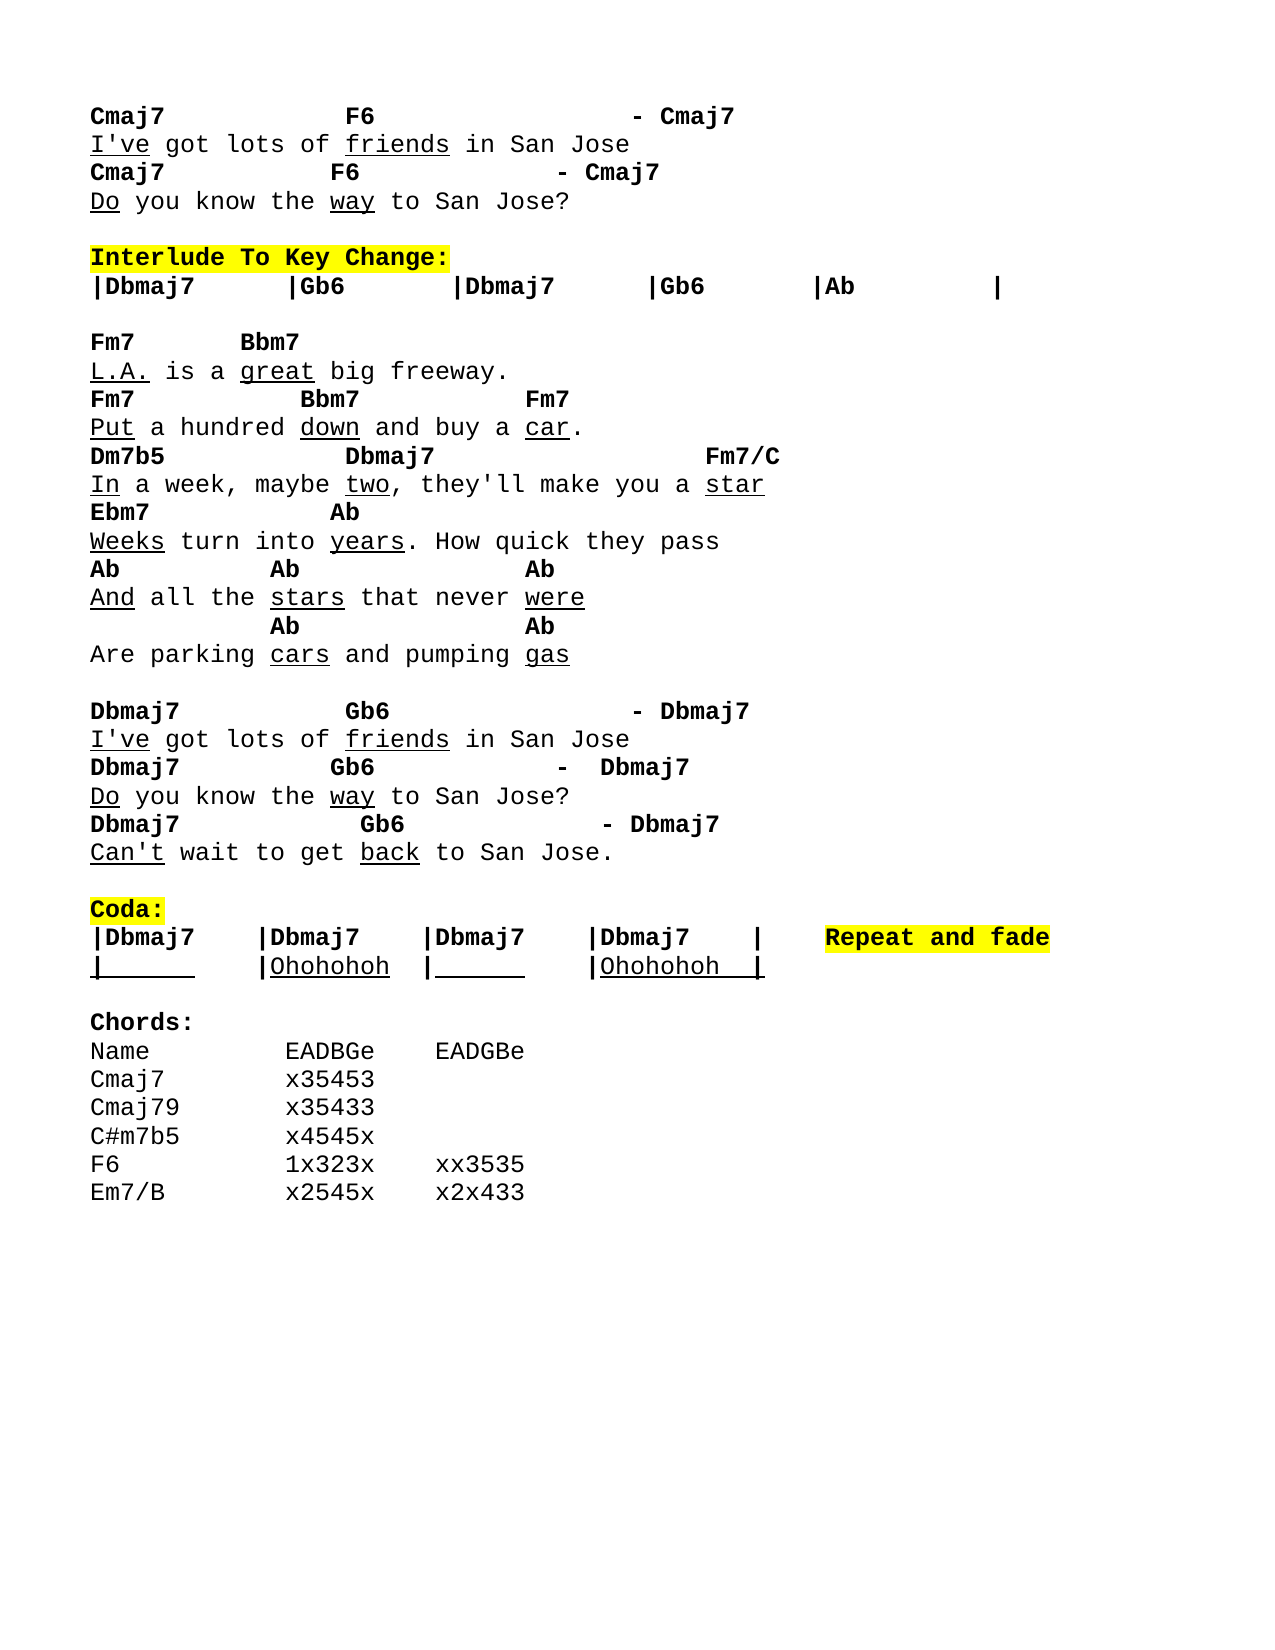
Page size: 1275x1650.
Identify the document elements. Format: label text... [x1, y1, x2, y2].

text Cmaj7 F6 - Cmaj7 [90, 103, 1185, 132]
text Cmaj7 F6 - Cmaj7 [90, 160, 1185, 188]
text Dm7b5 Dbmaj7 Fm7/C [90, 443, 1185, 472]
text Em7/B x2545x x2x433 [90, 1180, 1185, 1208]
text In a week, maybe two, they'll make you a star [90, 472, 1185, 500]
text Do you know the way to San Jose? [90, 783, 1185, 812]
text Ab Ab Ab [90, 557, 1185, 585]
text Chords: [90, 1010, 1185, 1038]
text Fm7 Bbm7 [90, 330, 1185, 358]
text |Dbmaj7 |Dbmaj7 |Dbmaj7 |Dbmaj7 | Repeat and fade [90, 925, 1185, 953]
text Ab Ab [90, 613, 1185, 642]
text Do you know the way to San Jose? [90, 188, 1185, 217]
text Are parking cars and pumping gas [90, 642, 1185, 670]
text Coda: [90, 897, 1185, 925]
text Fm7 Bbm7 Fm7 [90, 387, 1185, 415]
text Interlude To Key Change: [90, 245, 1185, 273]
text Weeks turn into years. How quick they pass [90, 528, 1185, 557]
text Dbmaj7 Gb6 - Dbmaj7 [90, 755, 1185, 783]
text Ebm7 Ab [90, 500, 1185, 528]
text Name EADBGe EADGBe [90, 1038, 1185, 1067]
text Dbmaj7 Gb6 - Dbmaj7 [90, 812, 1185, 840]
text L.A. is a great big freeway. [90, 358, 1185, 387]
text Dbmaj7 Gb6 - Dbmaj7 [90, 698, 1185, 727]
text F6 1x323x xx3535 [90, 1152, 1185, 1180]
text |Dbmaj7 |Gb6 |Dbmaj7 |Gb6 |Ab | [90, 273, 1185, 302]
text Cmaj7 x35453 [90, 1067, 1185, 1095]
text Can't wait to get back to San Jose. [90, 840, 1185, 868]
text | |Ohohohoh | |Ohohohoh | [90, 953, 1185, 982]
text C#m7b5 x4545x [90, 1123, 1185, 1152]
text Cmaj79 x35433 [90, 1095, 1185, 1123]
text I've got lots of friends in San Jose [90, 727, 1185, 755]
text Put a hundred down and buy a car. [90, 415, 1185, 443]
text And all the stars that never were [90, 585, 1185, 613]
text I've got lots of friends in San Jose [90, 132, 1185, 160]
